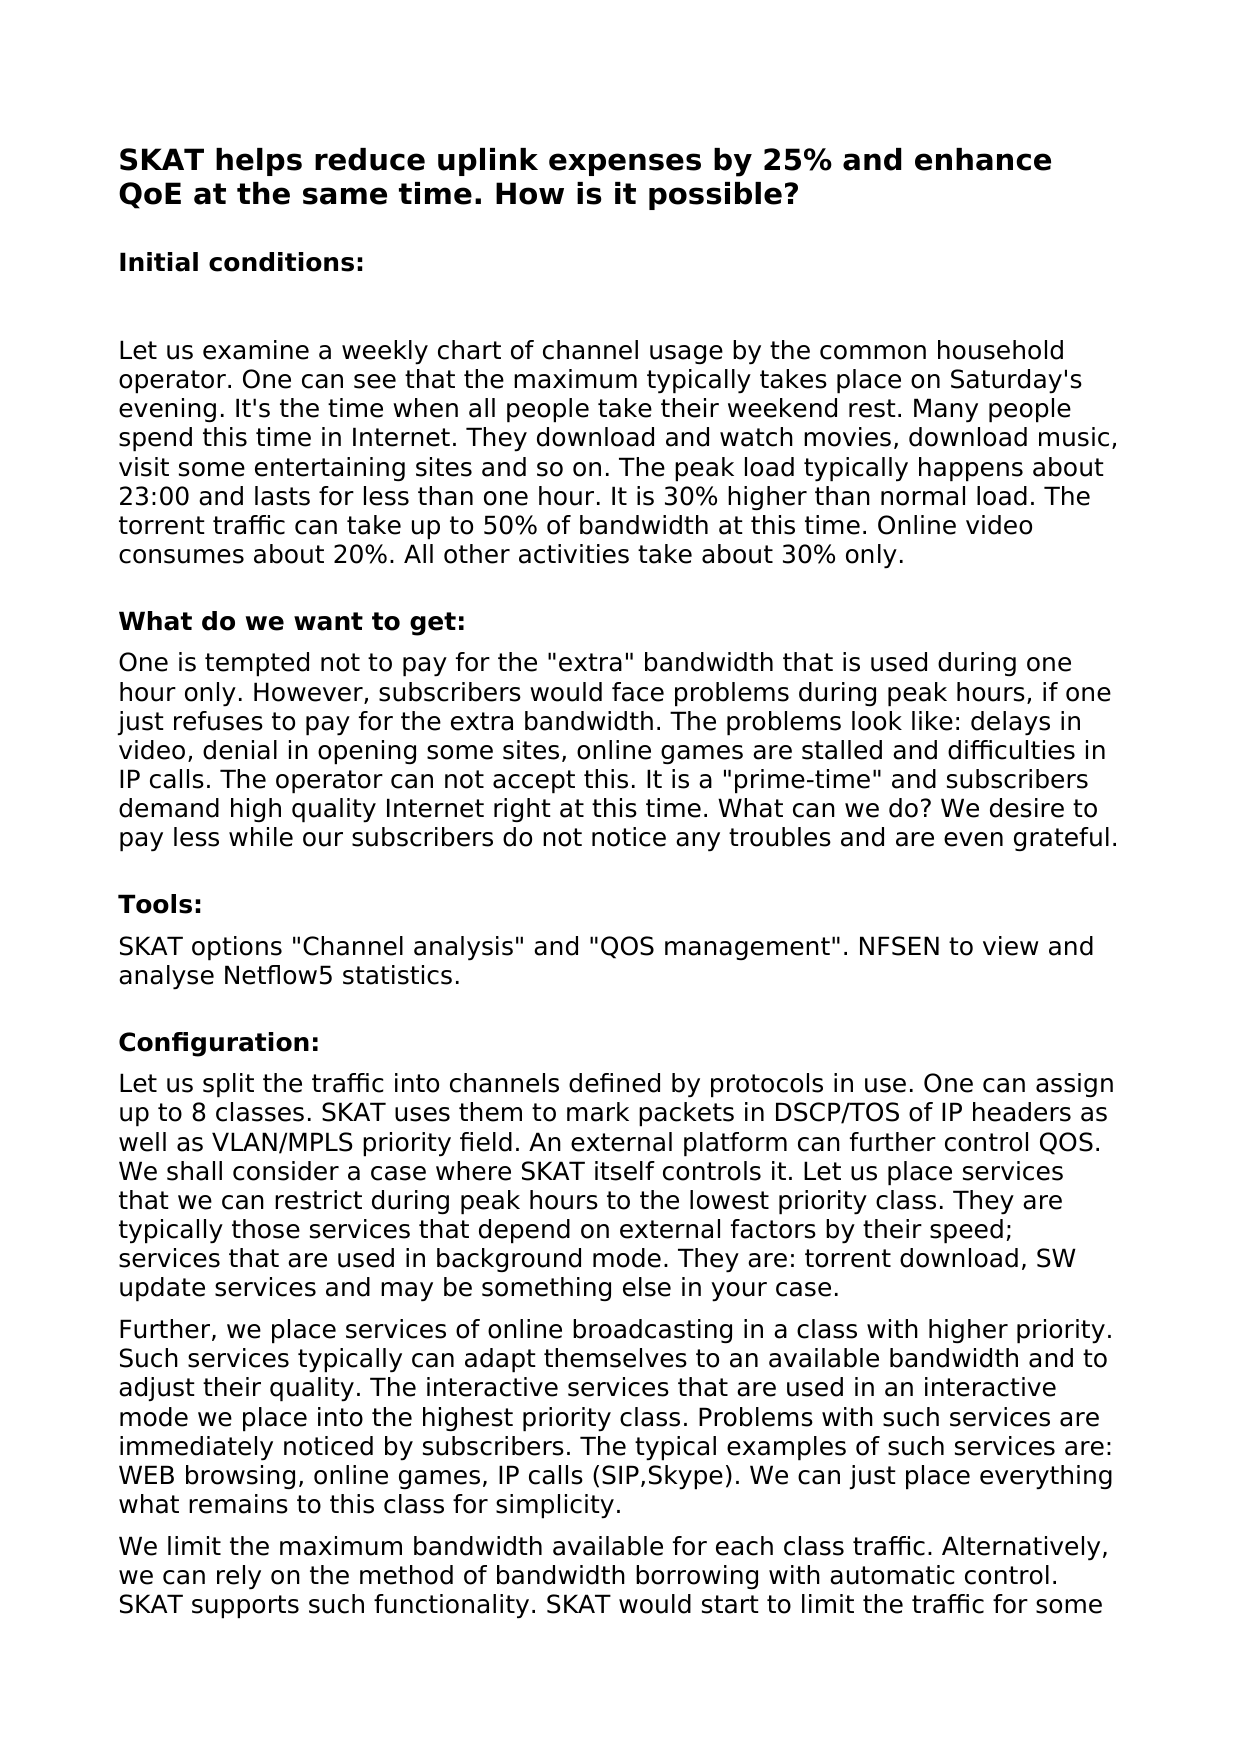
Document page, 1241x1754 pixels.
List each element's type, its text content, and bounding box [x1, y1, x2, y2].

subtitle Tools: [118, 890, 1122, 919]
subtitle Initial conditions: [118, 248, 1122, 278]
text Let us split the traffic into channels defined by protocols in use. One can assign up to 8 classes. SKAT uses them to mark packets in DSCP/TOS of IP headers as well as VLAN/MPLS priority field. An external platform can further control QOS. We shall consider a case where SKAT itself controls it. Let us place services that we can restrict during peak hours to the lowest priority class. They are typically those services that depend on external factors by their speed; services that are used in background mode. They are: torrent download, SW update services and may be something else in your case. [118, 1069, 1122, 1303]
subtitle SKAT helps reduce uplink expenses by 25% and enhance QoE at the same time. How is it possible? [118, 143, 1122, 211]
text Let us examine a weekly chart of channel usage by the common household operator. One can see that the maximum typically takes place on Saturday's evening. It's the time when all people take their weekend rest. Many people spend this time in Internet. They download and watch movies, download music, visit some entertaining sites and so on. The peak load typically happens about 23:00 and lasts for less than one hour. It is 30% higher than normal load. The torrent traffic can take up to 50% of bandwidth at this time. Online video consumes about 20%. All other activities take about 30% only. [118, 336, 1122, 569]
text Further, we place services of online broadcasting in a class with higher priority. Such services typically can adapt themselves to an available bandwidth and to adjust their quality. The interactive services that are used in an interactive mode we place into the highest priority class. Problems with such services are immediately noticed by subscribers. The typical examples of such services are: WEB browsing, online games, IP calls (SIP,Skype). We can just place everything what remains to this class for simplicity. [118, 1315, 1122, 1519]
text One is tempted not to pay for the "extra" bandwidth that is used during one hour only. However, subscribers would face problems during peak hours, if one just refuses to pay for the extra bandwidth. The problems look like: delays in video, denial in opening some sites, online games are stalled and difficulties in IP calls. The operator can not accept this. It is a "prime-time" and subscribers demand high quality Internet right at this time. What can we do? We desire to pay less while our subscribers do not notice any troubles and are even grateful. [118, 649, 1122, 853]
subtitle Configuration: [118, 1028, 1122, 1057]
text SKAT options "Channel analysis" and "QOS management". NFSEN to view and analyse Netflow5 statistics. [118, 932, 1122, 990]
text We limit the maximum bandwidth available for each class traffic. Alternatively, we can rely on the method of bandwidth borrowing with automatic control. SKAT supports such functionality. SKAT would start to limit the traffic for some [118, 1532, 1122, 1619]
subtitle What do we want to get: [118, 607, 1122, 636]
